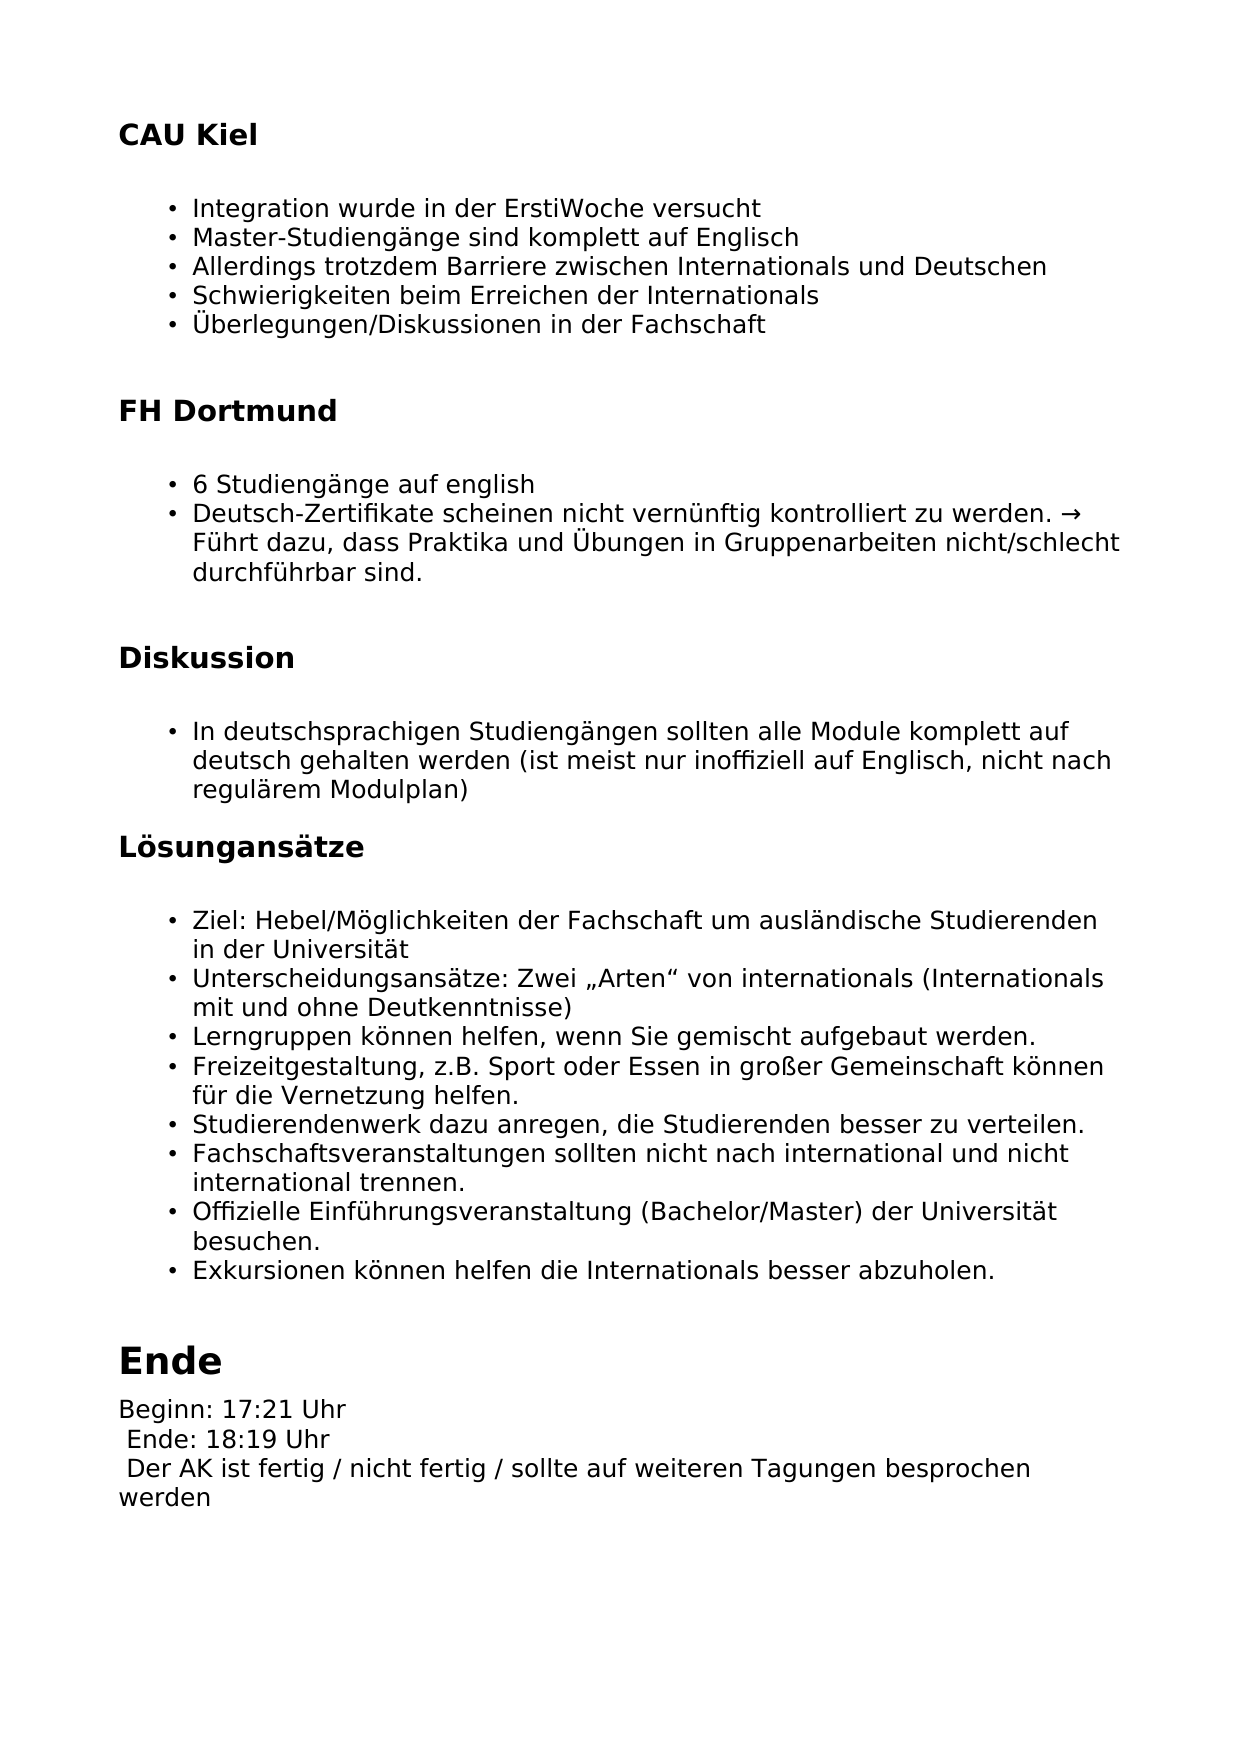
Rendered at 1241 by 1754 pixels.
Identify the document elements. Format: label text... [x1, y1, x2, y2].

list Deutsch-Zertifikate scheinen nicht vernünftig kontrolliert zu werden. → Führt dazu, dass Praktika und Übungen in Gruppenarbeiten nicht/schlecht durchführbar sind. [177, 499, 1122, 587]
list Schwierigkeiten beim Erreichen der Internationals [177, 282, 1122, 311]
list Lerngruppen können helfen, wenn Sie gemischt aufgebaut werden. [177, 1022, 1122, 1052]
subtitle FH Dortmund [118, 394, 1122, 428]
list Überlegungen/Diskussionen in der Fachschaft [177, 311, 1122, 340]
subtitle Ende [118, 1339, 1122, 1383]
list 6 Studiengänge auf english [177, 470, 1122, 499]
list Master-Studiengänge sind komplett auf Englisch [177, 223, 1122, 252]
list Ziel: Hebel/Möglichkeiten der Fachschaft um ausländische Studierenden in der Universität [177, 906, 1122, 964]
subtitle Diskussion [118, 641, 1122, 675]
list Offizielle Einführungsveranstaltung (Bachelor/Master) der Universität besuchen. [177, 1197, 1122, 1256]
list Exkursionen können helfen die Internationals besser abzuholen. [177, 1256, 1122, 1285]
subtitle Lösungansätze [118, 830, 1122, 864]
list Studierendenwerk dazu anregen, die Studierenden besser zu verteilen. [177, 1110, 1122, 1139]
list Allerdings trotzdem Barriere zwischen Internationals und Deutschen [177, 252, 1122, 282]
list Freizeitgestaltung, z.B. Sport oder Essen in großer Gemeinschaft können für die Vernetzung helfen. [177, 1052, 1122, 1110]
list In deutschsprachigen Studiengängen sollten alle Module komplett auf deutsch gehalten werden (ist meist nur inoffiziell auf Englisch, nicht nach regulärem Modulplan) [177, 717, 1122, 805]
text Beginn: 17:21 Uhr Ende: 18:19 Uhr Der AK ist fertig / nicht fertig / sollte auf weiteren Tagungen besprochen werden [118, 1396, 1122, 1512]
list Fachschaftsveranstaltungen sollten nicht nach international und nicht international trennen. [177, 1139, 1122, 1197]
list Integration wurde in der ErstiWoche versucht [177, 194, 1122, 223]
list Unterscheidungsansätze: Zwei „Arten“ von internationals (Internationals mit und ohne Deutkenntnisse) [177, 964, 1122, 1022]
subtitle CAU Kiel [118, 118, 1122, 152]
